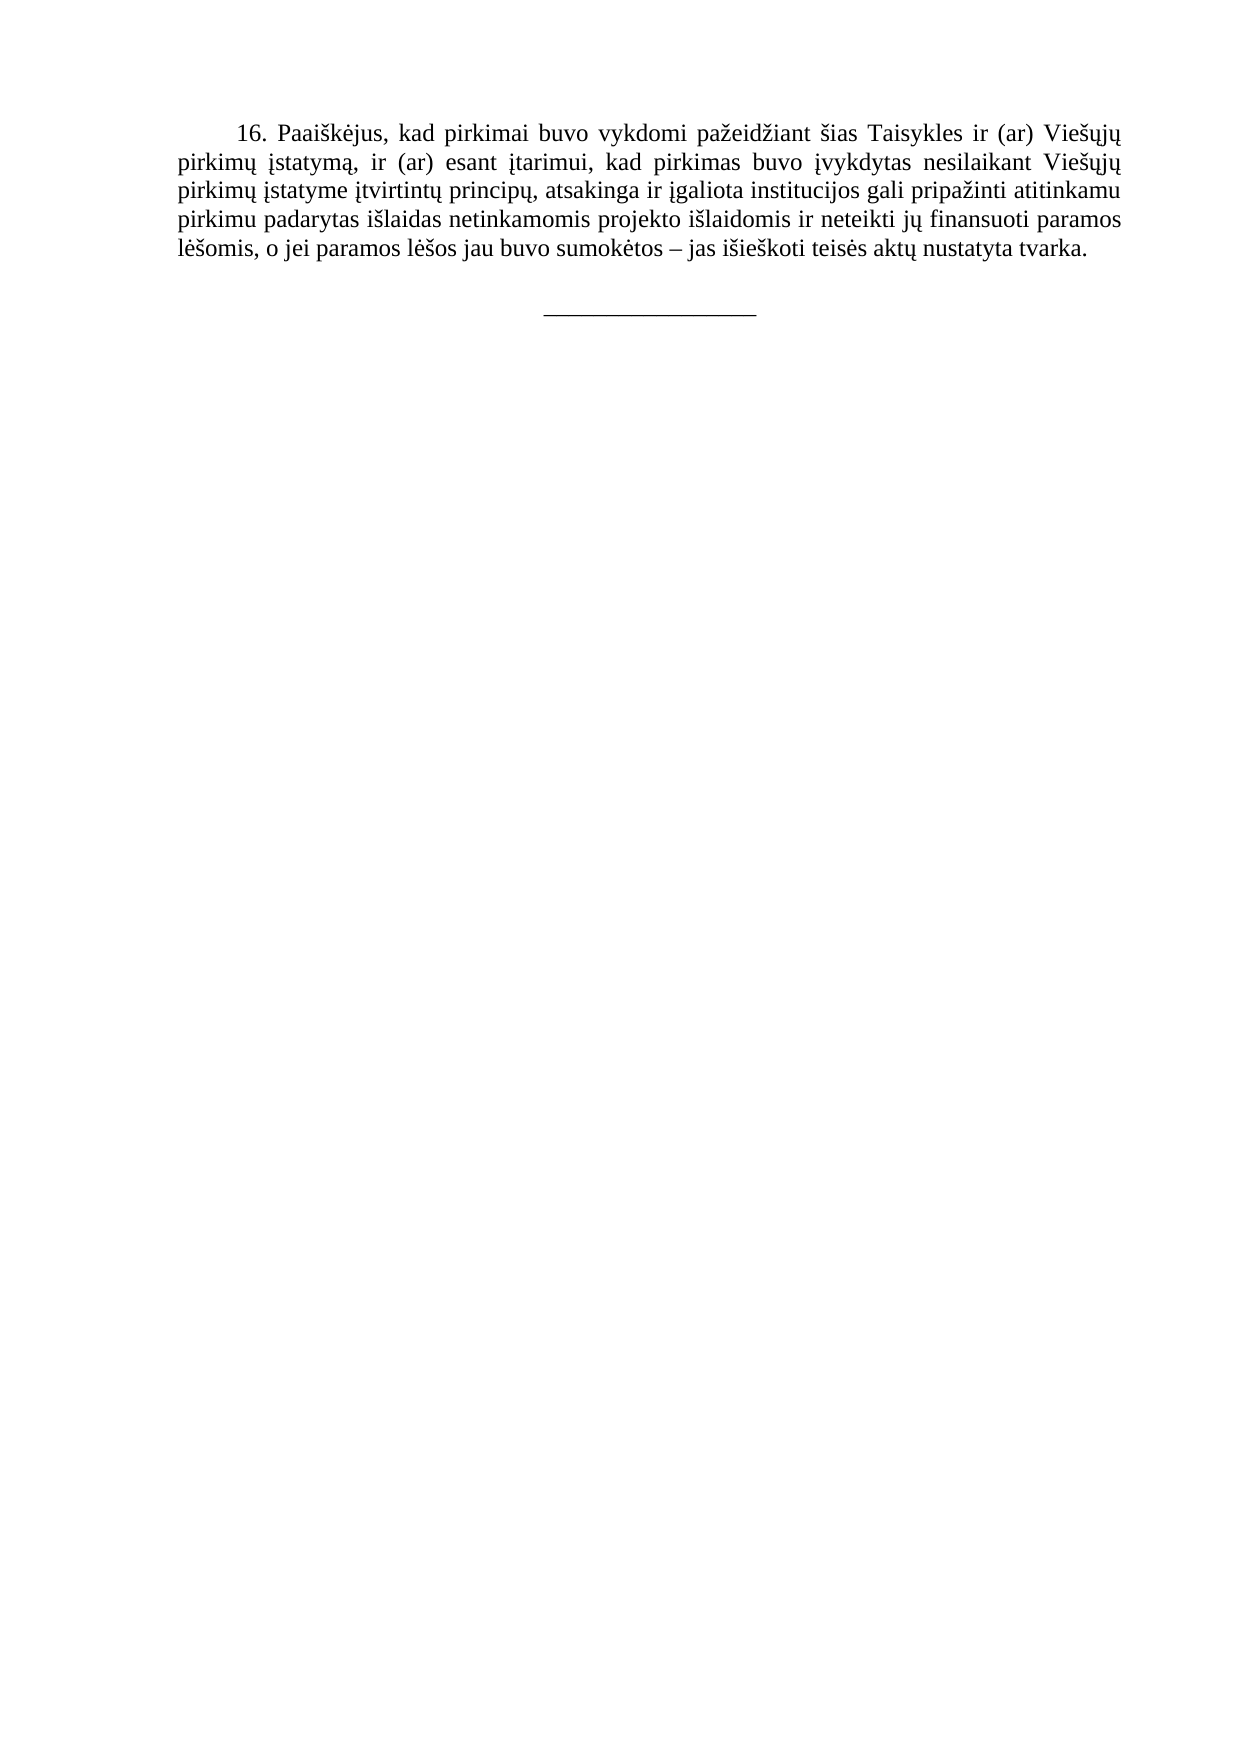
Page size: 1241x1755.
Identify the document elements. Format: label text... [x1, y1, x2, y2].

text 16. Paaiškėjus, kad pirkimai buvo vykdomi pažeidžiant šias Taisykles ir (ar) Viešųjų pirkimų įstatymą, ir (ar) esant įtarimui, kad pirkimas buvo įvykdytas nesilaikant Viešųjų pirkimų įstatyme įtvirtintų principų, atsakinga ir įgaliota institucijos gali pripažinti atitinkamu pirkimu padarytas išlaidas netinkamomis projekto išlaidomis ir neteikti jų finansuoti paramos lėšomis, o jei paramos lėšos jau buvo sumokėtos – jas išieškoti teisės aktų nustatyta tvarka. [177, 118, 1122, 262]
text _________________ [177, 291, 1122, 319]
